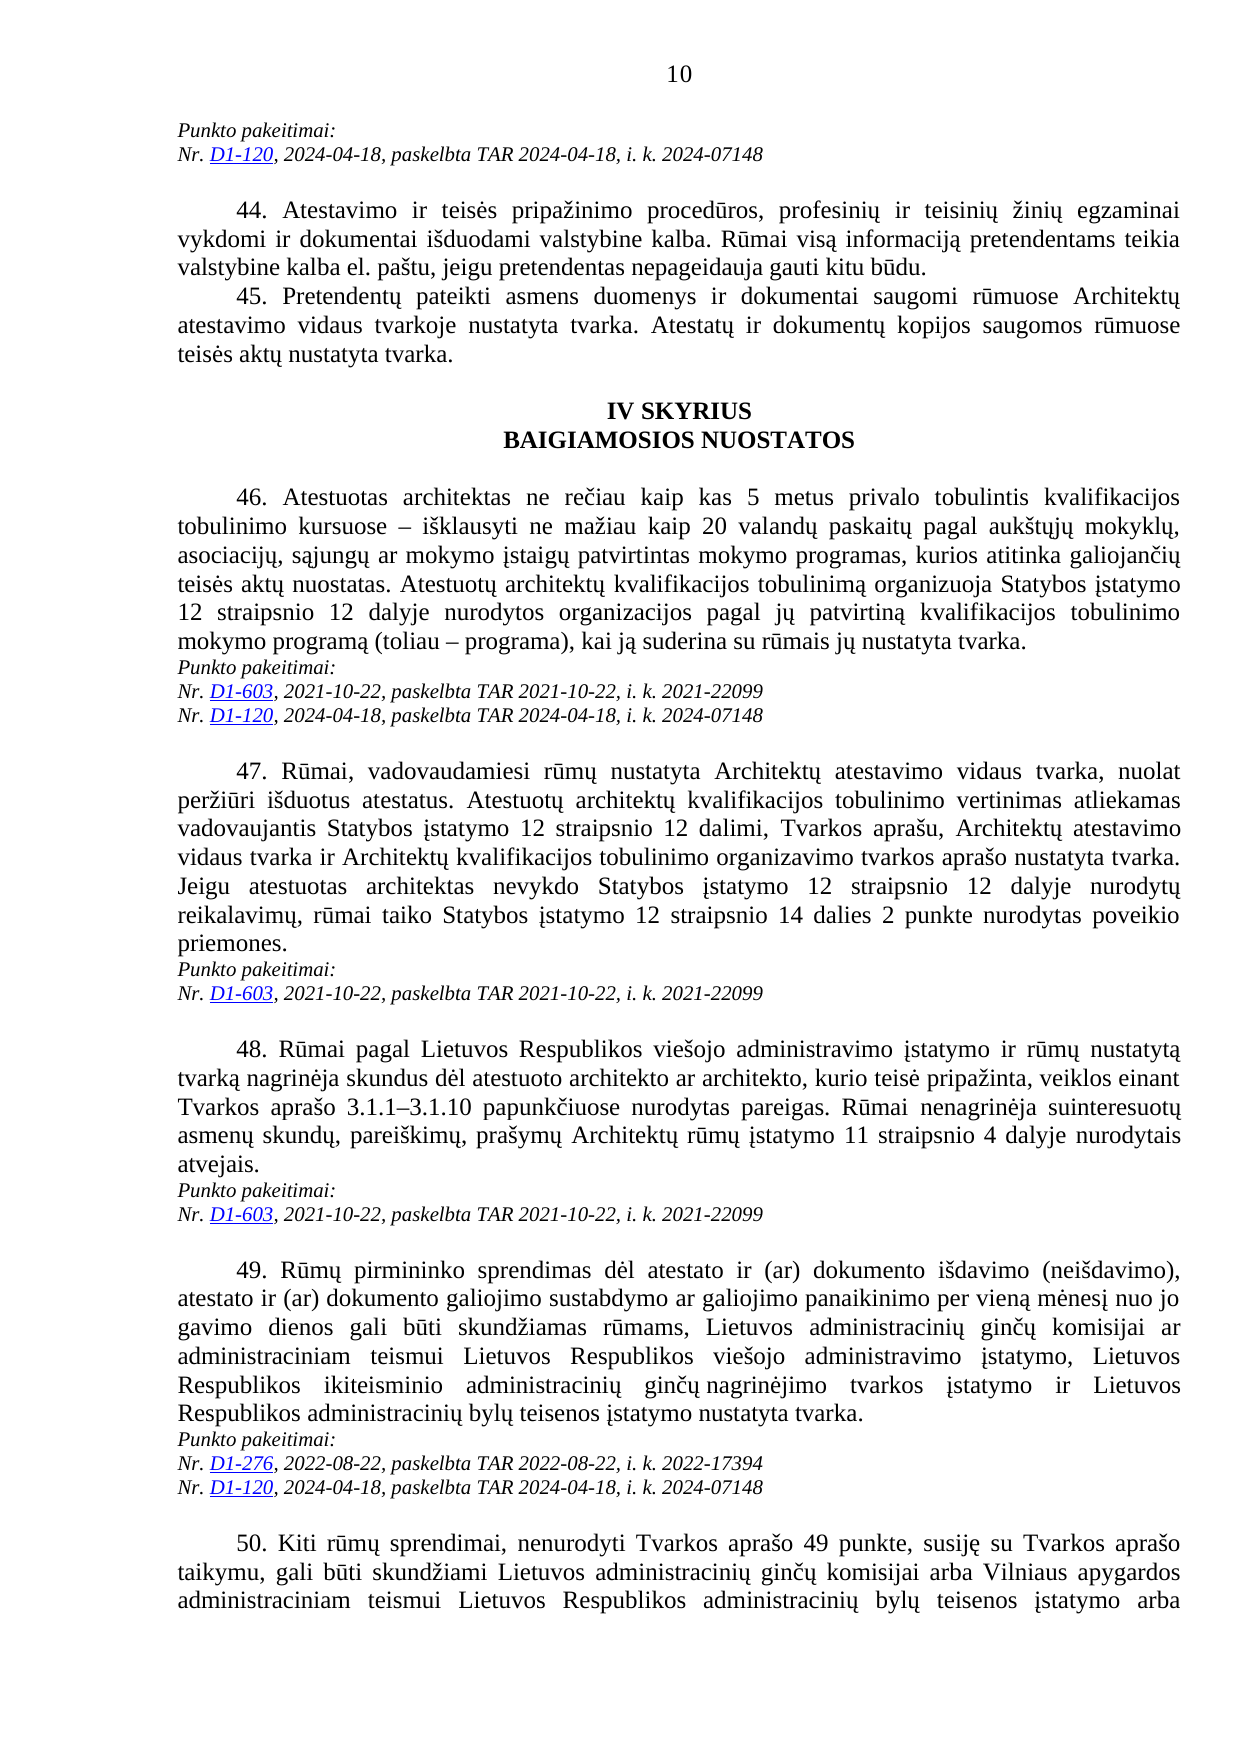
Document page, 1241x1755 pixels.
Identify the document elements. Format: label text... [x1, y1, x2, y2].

text 47. Rūmai, vadovaudamiesi rūmų nustatyta Architektų atestavimo vidaus tvarka, nuolat peržiūri išduotus atestatus. Atestuotų architektų kvalifikacijos tobulinimo vertinimas atliekamas vadovaujantis Statybos įstatymo 12 straipsnio 12 dalimi, Tvarkos aprašu, Architektų atestavimo vidaus tvarka ir Architektų kvalifikacijos tobulinimo organizavimo tvarkos aprašo nustatyta tvarka. Jeigu atestuotas architektas nevykdo Statybos įstatymo 12 straipsnio 12 dalyje nurodytų reikalavimų, rūmai taiko Statybos įstatymo 12 straipsnio 14 dalies 2 punkte nurodytas poveikio priemones. [177, 756, 1181, 957]
text Nr. D1-120, 2024-04-18, paskelbta TAR 2024-04-18, i. k. 2024-07148 [177, 703, 1181, 727]
text Punkto pakeitimai: [177, 1427, 1181, 1451]
text 48. Rūmai pagal Lietuvos Respublikos viešojo administravimo įstatymo ir rūmų nustatytą tvarką nagrinėja skundus dėl atestuoto architekto ar architekto, kurio teisė pripažinta, veiklos einant Tvarkos aprašo 3.1.1–3.1.10 papunkčiuose nurodytas pareigas. Rūmai nenagrinėja suinteresuotų asmenų skundų, pareiškimų, prašymų Architektų rūmų įstatymo 11 straipsnio 4 dalyje nurodytais atvejais. [177, 1034, 1181, 1178]
text 46. Atestuotas architektas ne rečiau kaip kas 5 metus privalo tobulintis kvalifikacijos tobulinimo kursuose – išklausyti ne mažiau kaip 20 valandų paskaitų pagal aukštųjų mokyklų, asociacijų, sąjungų ar mokymo įstaigų patvirtintas mokymo programas, kurios atitinka galiojančių teisės aktų nuostatas. Atestuotų architektų kvalifikacijos tobulinimą organizuoja Statybos įstatymo 12 straipsnio 12 dalyje nurodytos organizacijos pagal jų patvirtiną kvalifikacijos tobulinimo mokymo programą (toliau – programa), kai ją suderina su rūmais jų nustatyta tvarka. [177, 482, 1181, 655]
text BAIGIAMOSIOS NUOSTATOS [177, 425, 1181, 454]
text Punkto pakeitimai: [177, 957, 1181, 981]
text IV SKYRIUS [177, 396, 1181, 425]
text Nr. D1-603, 2021-10-22, paskelbta TAR 2021-10-22, i. k. 2021-22099 [177, 1202, 1181, 1226]
text 49. Rūmų pirmininko sprendimas dėl atestato ir (ar) dokumento išdavimo (neišdavimo), atestato ir (ar) dokumento galiojimo sustabdymo ar galiojimo panaikinimo per vieną mėnesį nuo jo gavimo dienos gali būti skundžiamas rūmams, Lietuvos administracinių ginčų komisijai ar administraciniam teismui Lietuvos Respublikos viešojo administravimo įstatymo, Lietuvos Respublikos ikiteisminio administracinių ginčų nagrinėjimo tvarkos įstatymo ir Lietuvos Respublikos administracinių bylų teisenos įstatymo nustatyta tvarka. [177, 1255, 1181, 1427]
text 44. Atestavimo ir teisės pripažinimo procedūros, profesinių ir teisinių žinių egzaminai vykdomi ir dokumentai išduodami valstybine kalba. Rūmai visą informaciją pretendentams teikia valstybine kalba el. paštu, jeigu pretendentas nepageidauja gauti kitu būdu. [177, 195, 1181, 281]
text Nr. D1-120, 2024-04-18, paskelbta TAR 2024-04-18, i. k. 2024-07148 [177, 142, 1181, 166]
text Punkto pakeitimai: [177, 655, 1181, 679]
text Nr. D1-120, 2024-04-18, paskelbta TAR 2024-04-18, i. k. 2024-07148 [177, 1475, 1181, 1499]
text Nr. D1-276, 2022-08-22, paskelbta TAR 2022-08-22, i. k. 2022-17394 [177, 1451, 1181, 1475]
text Punkto pakeitimai: [177, 1178, 1181, 1202]
text Nr. D1-603, 2021-10-22, paskelbta TAR 2021-10-22, i. k. 2021-22099 [177, 679, 1181, 703]
text 50. Kiti rūmų sprendimai, nenurodyti Tvarkos aprašo 49 punkte, susiję su Tvarkos aprašo taikymu, gali būti skundžiami Lietuvos administracinių ginčų komisijai arba Vilniaus apygardos administraciniam teismui Lietuvos Respublikos administracinių bylų teisenos įstatymo arba [177, 1528, 1181, 1614]
text Nr. D1-603, 2021-10-22, paskelbta TAR 2021-10-22, i. k. 2021-22099 [177, 981, 1181, 1005]
text 45. Pretendentų pateikti asmens duomenys ir dokumentai saugomi rūmuose Architektų atestavimo vidaus tvarkoje nustatyta tvarka. Atestatų ir dokumentų kopijos saugomos rūmuose teisės aktų nustatyta tvarka. [177, 281, 1181, 367]
text Punkto pakeitimai: [177, 118, 1181, 142]
